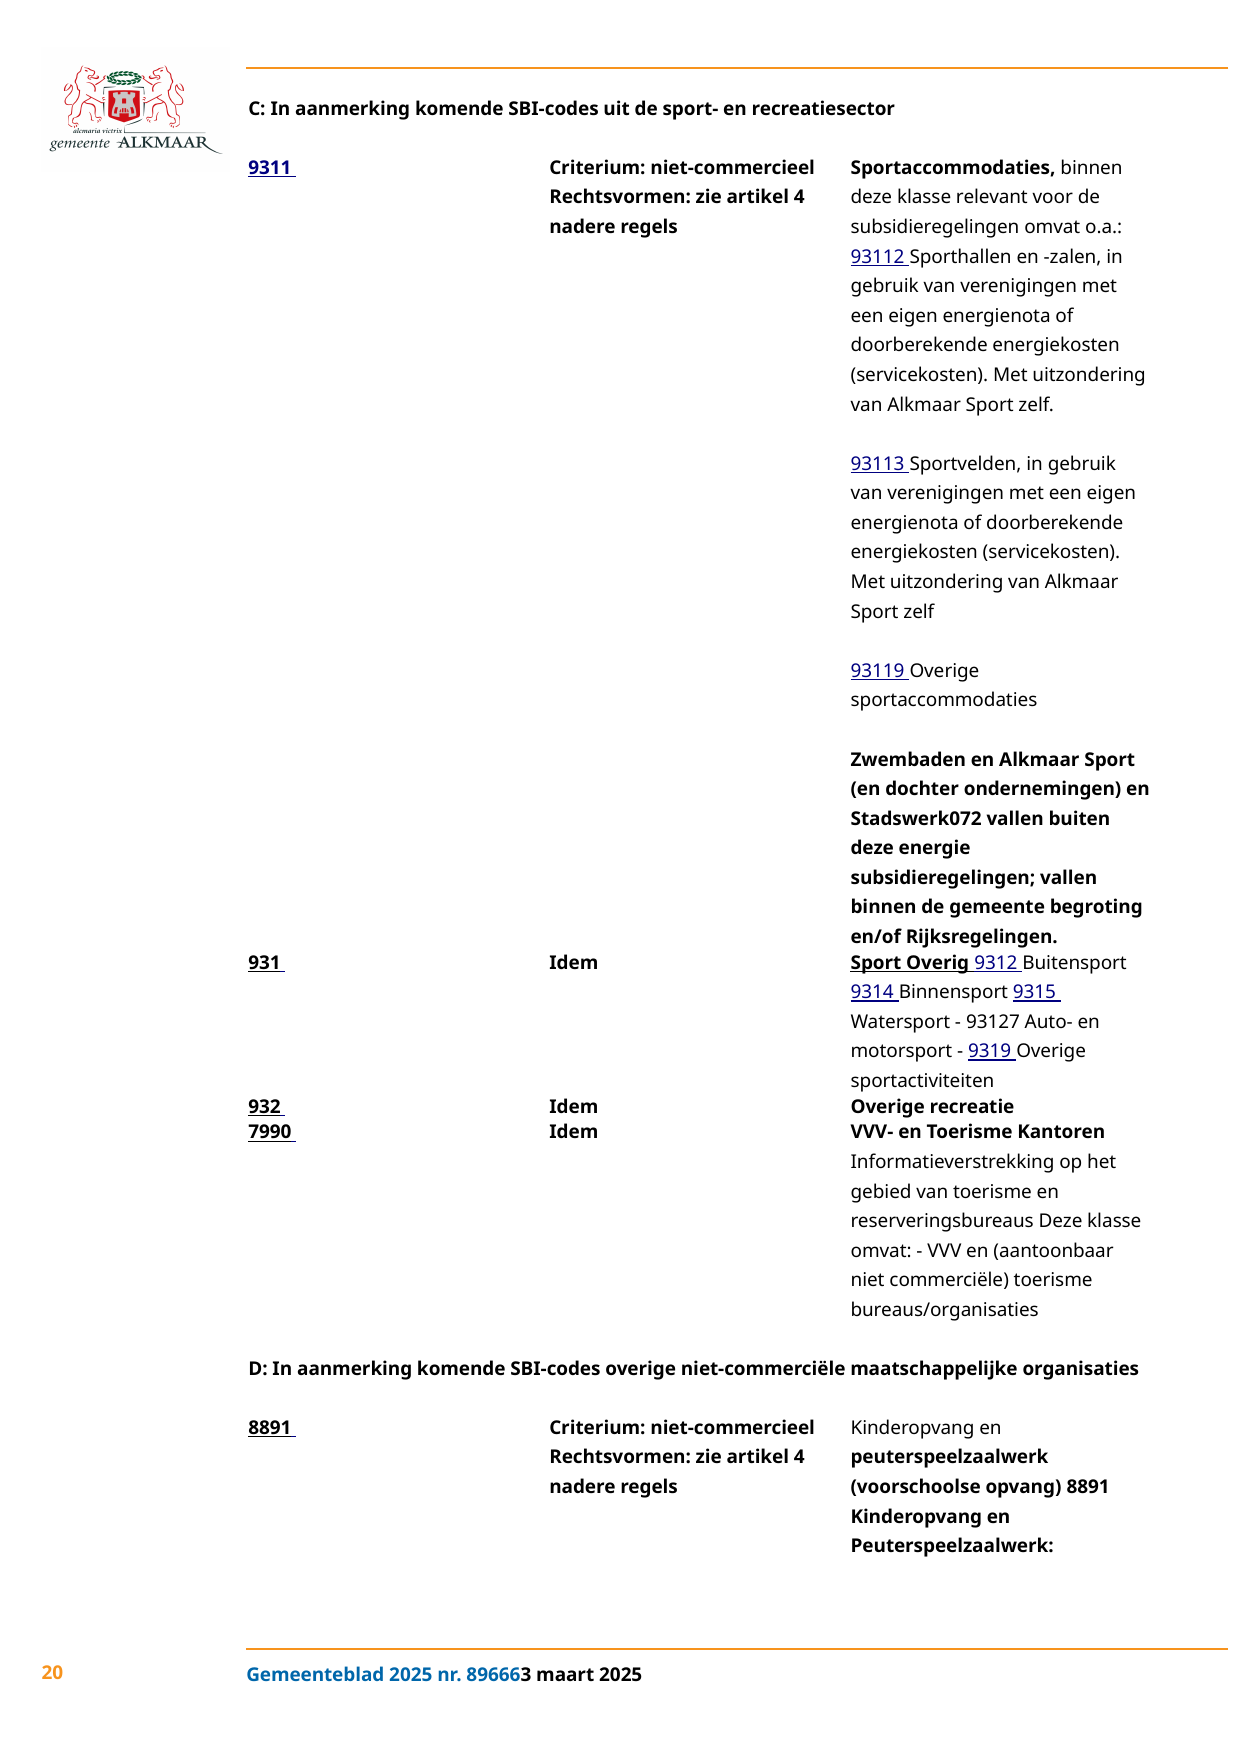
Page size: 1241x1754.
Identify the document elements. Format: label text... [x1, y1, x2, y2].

table_cell 7990 [248, 1119, 549, 1322]
table_cell Idem [549, 949, 850, 1093]
table_cell Overige recreatie [850, 1093, 1152, 1119]
table_header Criterium: niet-commercieel Rechtsvormen: zie artikel 4 nadere regels [549, 1414, 850, 1588]
table_header Sportaccommodaties, binnen deze klasse relevant voor de subsidieregelingen omvat o.a.: 93112 Sporthallen en -zalen, in gebruik van verenigingen met een eigen energienota of doorberekende energiekosten (servicekosten). Met uitzondering van Alkmaar Sport zelf. 93113 Sportvelden, in gebruik van verenigingen met een eigen energienota of doorberekende energiekosten (servicekosten). Met uitzondering van Alkmaar Sport zelf 93119 Overige sportaccommodaties Zwembaden en Alkmaar Sport (en dochter ondernemingen) en Stadswerk072 vallen buiten deze energie subsidieregelingen; vallen binnen de gemeente begroting en/of Rijksregelingen. [850, 154, 1152, 949]
table_cell Idem [549, 1119, 850, 1322]
text D: In aanmerking komende SBI-codes overige niet-commerciële maatschappelijke organisaties [248, 1355, 1152, 1381]
table_header Criterium: niet-commercieel Rechtsvormen: zie artikel 4 nadere regels [549, 154, 850, 949]
table_cell 932 [248, 1093, 549, 1119]
table_cell Idem [549, 1093, 850, 1119]
text C: In aanmerking komende SBI-codes uit de sport- en recreatiesector [248, 95, 1152, 121]
table_cell VVV- en Toerisme Kantoren Informatieverstrekking op het gebied van toerisme en reserveringsbureaus Deze klasse omvat: - VVV en (aantoonbaar niet commerciële) toerisme bureaus/organisaties [850, 1119, 1152, 1322]
table_header Kinderopvang en peuterspeelzaalwerk (voorschoolse opvang) 8891 Kinderopvang en Peuterspeelzaalwerk: [850, 1414, 1152, 1588]
picture [41, 47, 231, 172]
table_cell Sport Overig 9312 Buitensport 9314 Binnensport 9315 Watersport - 93127 Auto- en motorsport - 9319 Overige sportactiviteiten [850, 949, 1152, 1093]
table_cell 931 [248, 949, 549, 1093]
table_header 9311 [248, 154, 549, 949]
table_header 8891 [248, 1414, 549, 1588]
